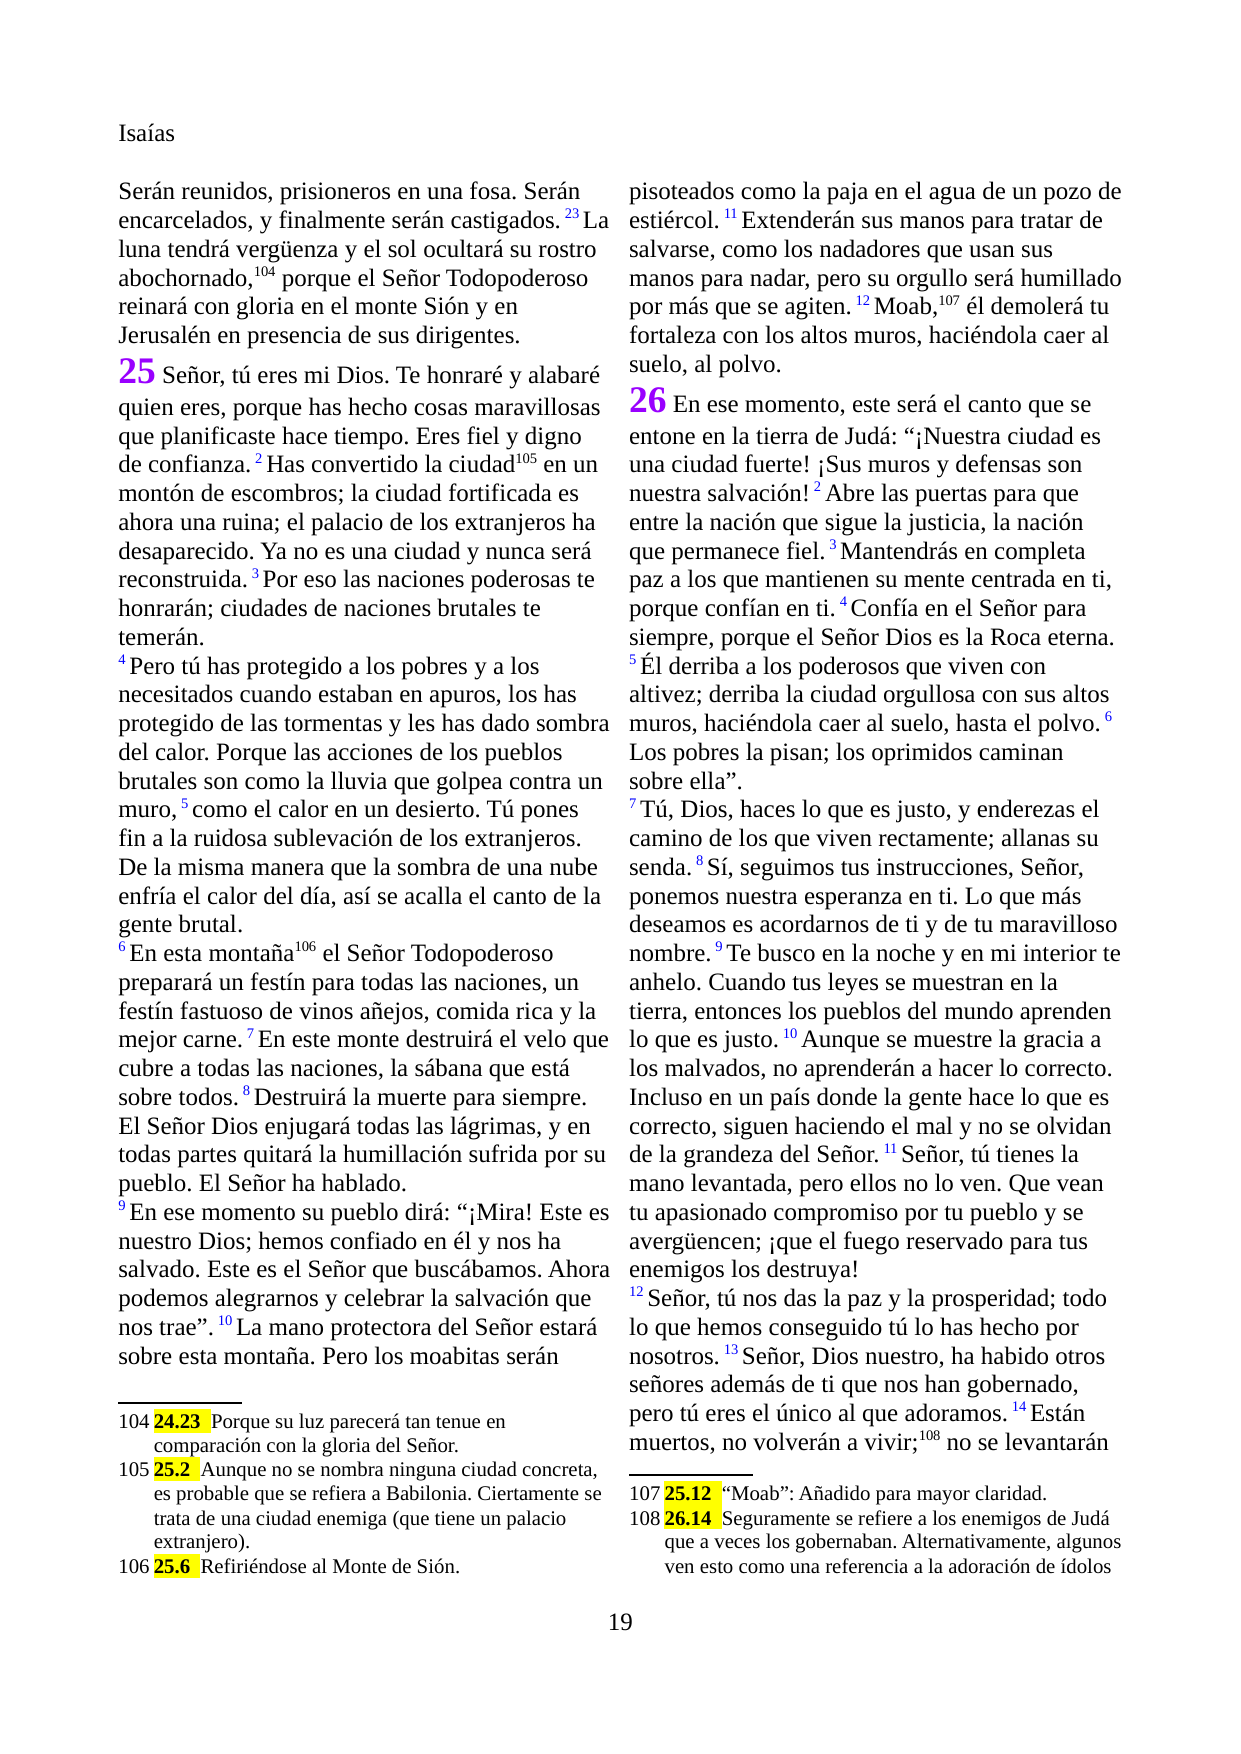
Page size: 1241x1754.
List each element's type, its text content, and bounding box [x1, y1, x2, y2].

text 7 Tú, Dios, haces lo que es justo, y enderezas el camino de los que viven rectamente; allanas su senda. 8 Sí, seguimos tus instrucciones, Señor, ponemos nuestra esperanza en ti. Lo que más deseamos es acordarnos de ti y de tu maravilloso nombre. 9 Te busco en la noche y en mi interior te anhelo. Cuando tus leyes se muestran en la tierra, entonces los pueblos del mundo aprenden lo que es justo. 10 Aunque se muestre la gracia a los malvados, no aprenderán a hacer lo correcto. Incluso en un país donde la gente hace lo que es correcto, siguen haciendo el mal y no se olvidan de la grandeza del Señor. 11 Señor, tú tienes la mano levantada, pero ellos no lo ven. Que vean tu apasionado compromiso por tu pueblo y se avergüencen; ¡que el fuego reservado para tus enemigos los destruya! [629, 794, 1122, 1283]
text 26 En ese momento, este será el canto que se entone en la tierra de Judá: “¡Nuestra ciudad es una ciudad fuerte! ¡Sus muros y defensas son nuestra salvación! 2 Abre las puertas para que entre la nación que sigue la justicia, la nación que permanece fiel. 3 Mantendrás en completa paz a los que mantienen su mente centrada en ti, porque confían en ti. 4 Confía en el Señor para siempre, porque el Señor Dios es la Roca eterna. 5 Él derriba a los poderosos que viven con altivez; derriba la ciudad orgullosa con sus altos muros, haciéndola caer al suelo, hasta el polvo. 6 Los pobres la pisan; los oprimidos caminan sobre ella”. [629, 378, 1122, 794]
text 9 En ese momento su pueblo dirá: “¡Mira! Este es nuestro Dios; hemos confiado en él y nos ha salvado. Este es el Señor que buscábamos. Ahora podemos alegrarnos y celebrar la salvación que nos trae”. 10 La mano protectora del Señor estará sobre esta montaña. Pero los moabitas serán [118, 1197, 611, 1369]
text 25.12 “Moab”: Añadido para mayor claridad. [629, 1481, 664, 1505]
text 24.23 Porque su luz parecerá tan tenue en comparación con la gloria del Señor. [118, 1409, 611, 1457]
text 25.6 Refiriéndose al Monte de Sión. [118, 1553, 611, 1578]
text 6 En esta montaña el Señor Todopoderoso preparará un festín para todas las naciones, un festín fastuoso de vinos añejos, comida rica y la mejor carne. 7 En este monte destruirá el velo que cubre a todas las naciones, la sábana que está sobre todos. 8 Destruirá la muerte para siempre. El Señor Dios enjugará todas las lágrimas, y en todas partes quitará la humillación sufrida por su pueblo. El Señor ha hablado. [118, 938, 611, 1197]
text 4 Pero tú has protegido a los pobres y a los necesitados cuando estaban en apuros, los has protegido de las tormentas y les has dado sombra del calor. Porque las acciones de los pueblos brutales son como la lluvia que golpea contra un muro, 5 como el calor en un desierto. Tú pones fin a la ruidosa sublevación de los extranjeros. De la misma manera que la sombra de una nube enfría el calor del día, así se acalla el canto de la gente brutal. [118, 651, 611, 938]
text 26.14 Seguramente se refiere a los enemigos de Judá que a veces los gobernaban. Alternativamente, algunos ven esto como una referencia a la adoración de ídolos [629, 1505, 1122, 1578]
text 25.2 Aunque no se nombra ninguna ciudad concreta, es probable que se refiera a Babilonia. Ciertamente se trata de una ciudad enemiga (que tiene un palacio extranjero). [118, 1457, 611, 1553]
text 25 Señor, tú eres mi Dios. Te honraré y alabaré quien eres, porque has hecho cosas maravillosas que planificaste hace tiempo. Eres fiel y digno de confianza. 2 Has convertido la ciudad en un montón de escombros; la ciudad fortificada es ahora una ruina; el palacio de los extranjeros ha desaparecido. Ya no es una ciudad y nunca será reconstruida. 3 Por eso las naciones poderosas te honrarán; ciudades de naciones brutales te temerán. [118, 349, 611, 651]
text 12 Señor, tú nos das la paz y la prosperidad; todo lo que hemos conseguido tú lo has hecho por nosotros. 13 Señor, Dios nuestro, ha habido otros señores además de ti que nos han gobernado, pero tú eres el único al que adoramos. 14 Están muertos, no volverán a vivir; no se levantarán [629, 1283, 1122, 1456]
text pisoteados como la paja en el agua de un pozo de estiércol. 11 Extenderán sus manos para tratar de salvarse, como los nadadores que usan sus manos para nadar, pero su orgullo será humillado por más que se agiten. 12 Moab, él demolerá tu fortaleza con los altos muros, haciéndola caer al suelo, al polvo. [629, 176, 1122, 378]
text 25.12 “Moab”: Añadido para mayor claridad. [722, 1481, 1122, 1505]
text Serán reunidos, prisioneros en una fosa. Serán encarcelados, y finalmente serán castigados. 23 La luna tendrá vergüenza y el sol ocultará su rostro abochornado, porque el Señor Todopoderoso reinará con gloria en el monte Sión y en Jerusalén en presencia de sus dirigentes. [118, 176, 611, 349]
